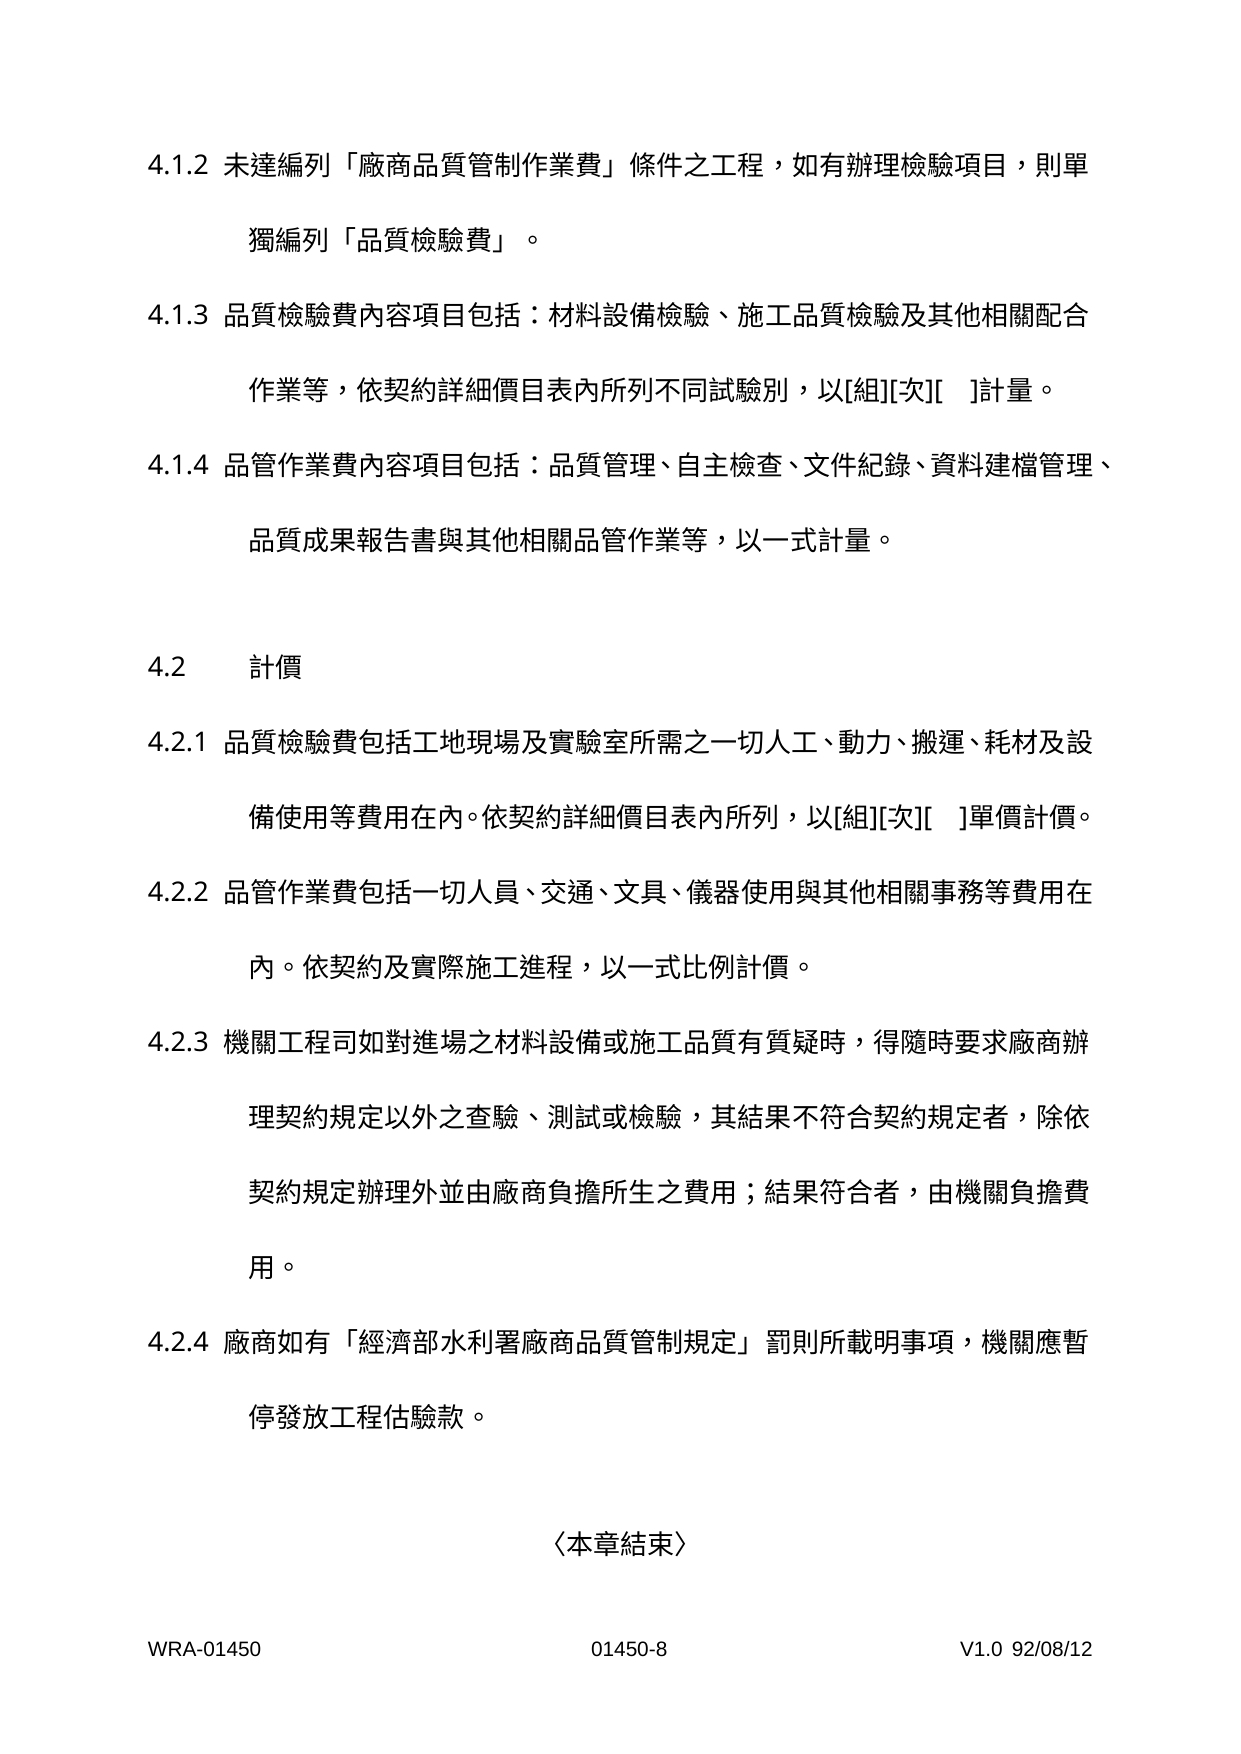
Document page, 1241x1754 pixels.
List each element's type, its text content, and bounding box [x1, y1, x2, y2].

text 4.2.1 品質檢驗費包括工地現場及實驗室所需之一切人工、動力、搬運、耗材及設備使用等費用在內。依契約詳細價目表內所列，以[組][次][ ]單價計價。 [148, 703, 1092, 853]
text 4.2.2 品管作業費包括一切人員、交通、文具、儀器使用與其他相關事務等費用在內。依契約及實際施工進程，以一式比例計價。 [148, 853, 1092, 1003]
text 4.2 計價 [148, 628, 1092, 703]
text 4.1.3 品質檢驗費內容項目包括：材料設備檢驗、施工品質檢驗及其他相關配合作業等，依契約詳細價目表內所列不同試驗別，以[組][次][ ]計量。 [148, 276, 1092, 426]
text 4.1.2 未達編列「廠商品質管制作業費」條件之工程，如有辦理檢驗項目，則單獨編列「品質檢驗費」。 [148, 126, 1092, 276]
text 4.2.4 廠商如有「經濟部水利署廠商品質管制規定」罰則所載明事項，機關應暫停發放工程估驗款。 [148, 1303, 1092, 1453]
text 4.1.4 品管作業費內容項目包括：品質管理、自主檢查、文件紀錄、資料建檔管理、品質成果報告書與其他相關品管作業等，以一式計量。 [148, 426, 1092, 576]
text 〈本章結束〉 [154, 1505, 1087, 1580]
text 4.2.3 機關工程司如對進場之材料設備或施工品質有質疑時，得隨時要求廠商辦理契約規定以外之查驗、測試或檢驗，其結果不符合契約規定者，除依契約規定辦理外並由廠商負擔所生之費用；結果符合者，由機關負擔費用。 [148, 1003, 1092, 1303]
